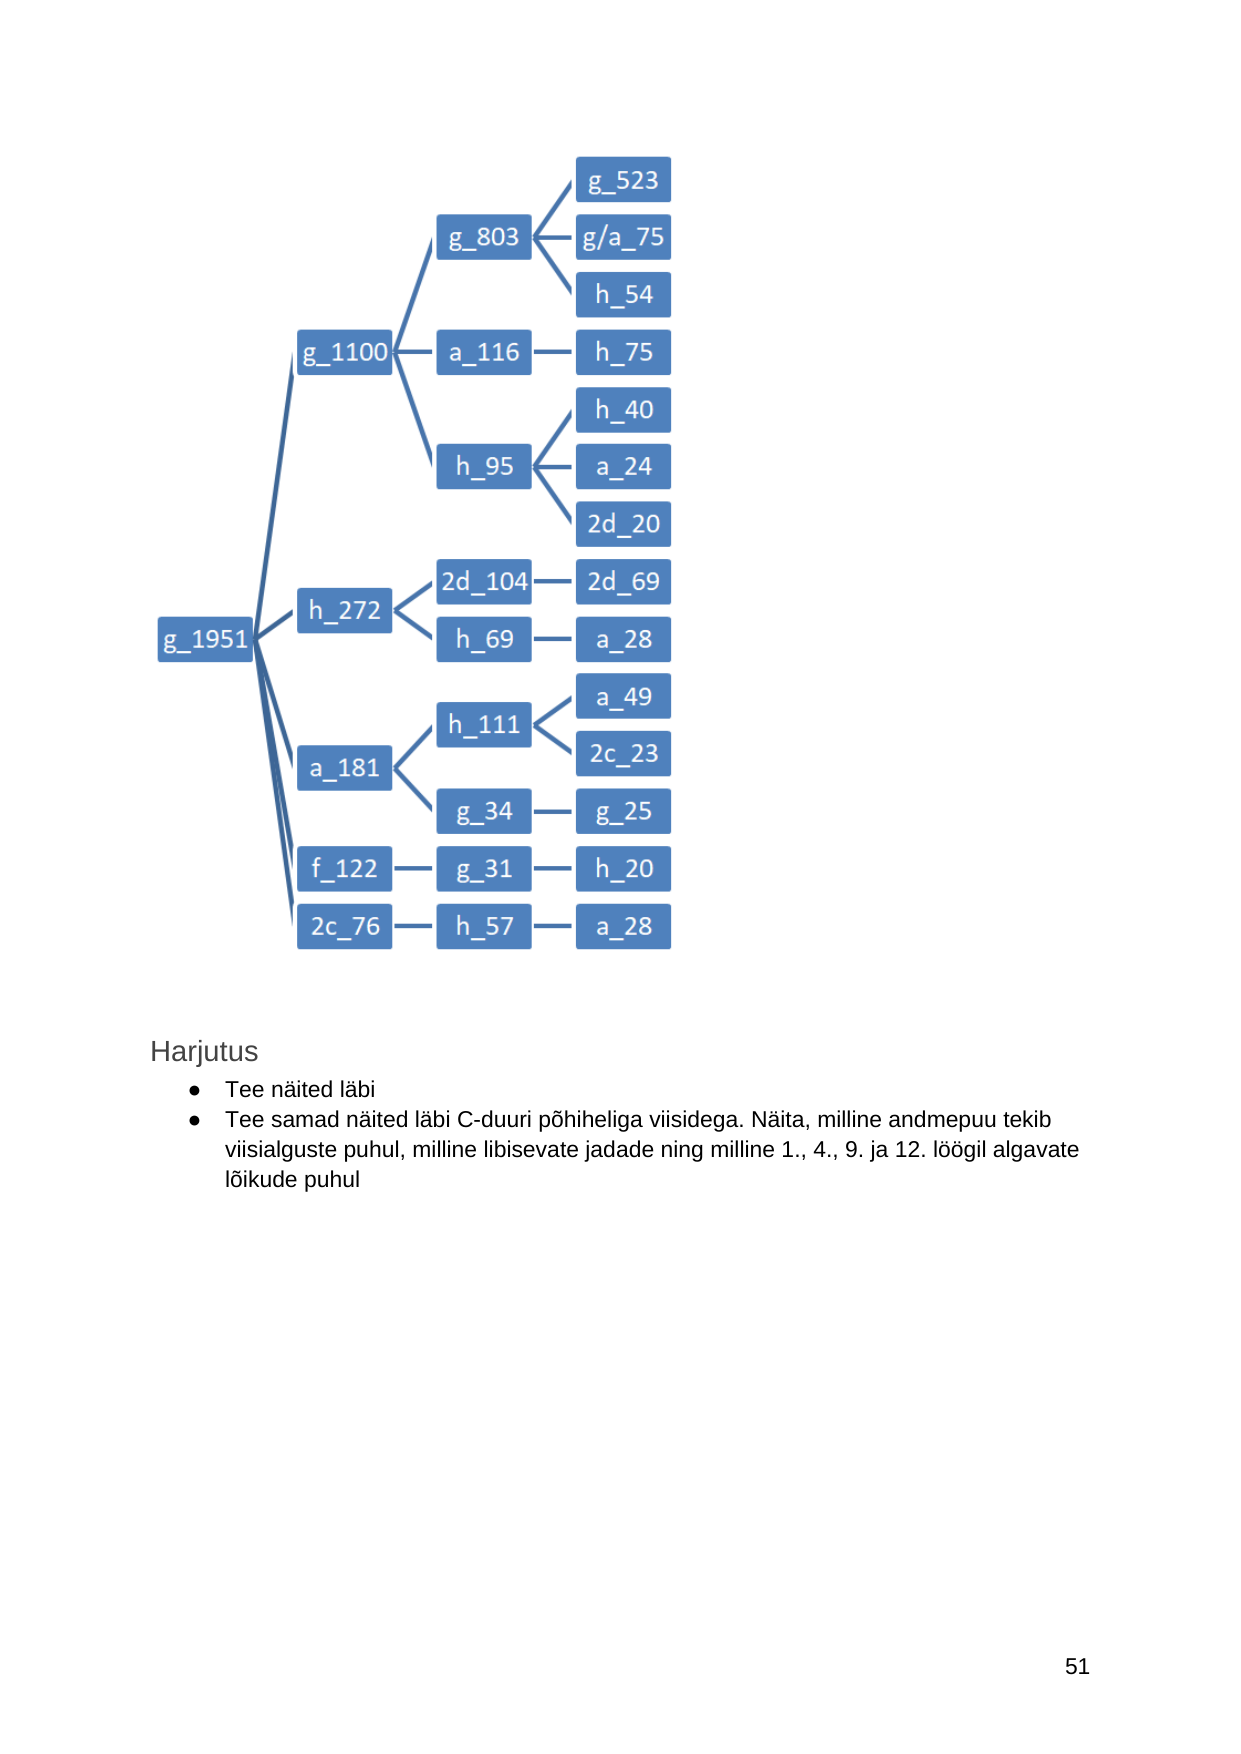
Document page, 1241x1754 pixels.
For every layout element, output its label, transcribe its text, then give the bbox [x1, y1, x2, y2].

list Tee näited läbi [187, 1076, 1090, 1102]
list Tee samad näited läbi C-duuri põhiheliga viisidega. Näita, milline andmepuu tekib viisialguste puhul, milline libisevate jadade ning milline 1., 4., 9. ja 12. löögil algavate lõikude puhul [187, 1106, 1090, 1193]
subtitle Harjutus [150, 1034, 1090, 1067]
picture [150, 150, 711, 967]
